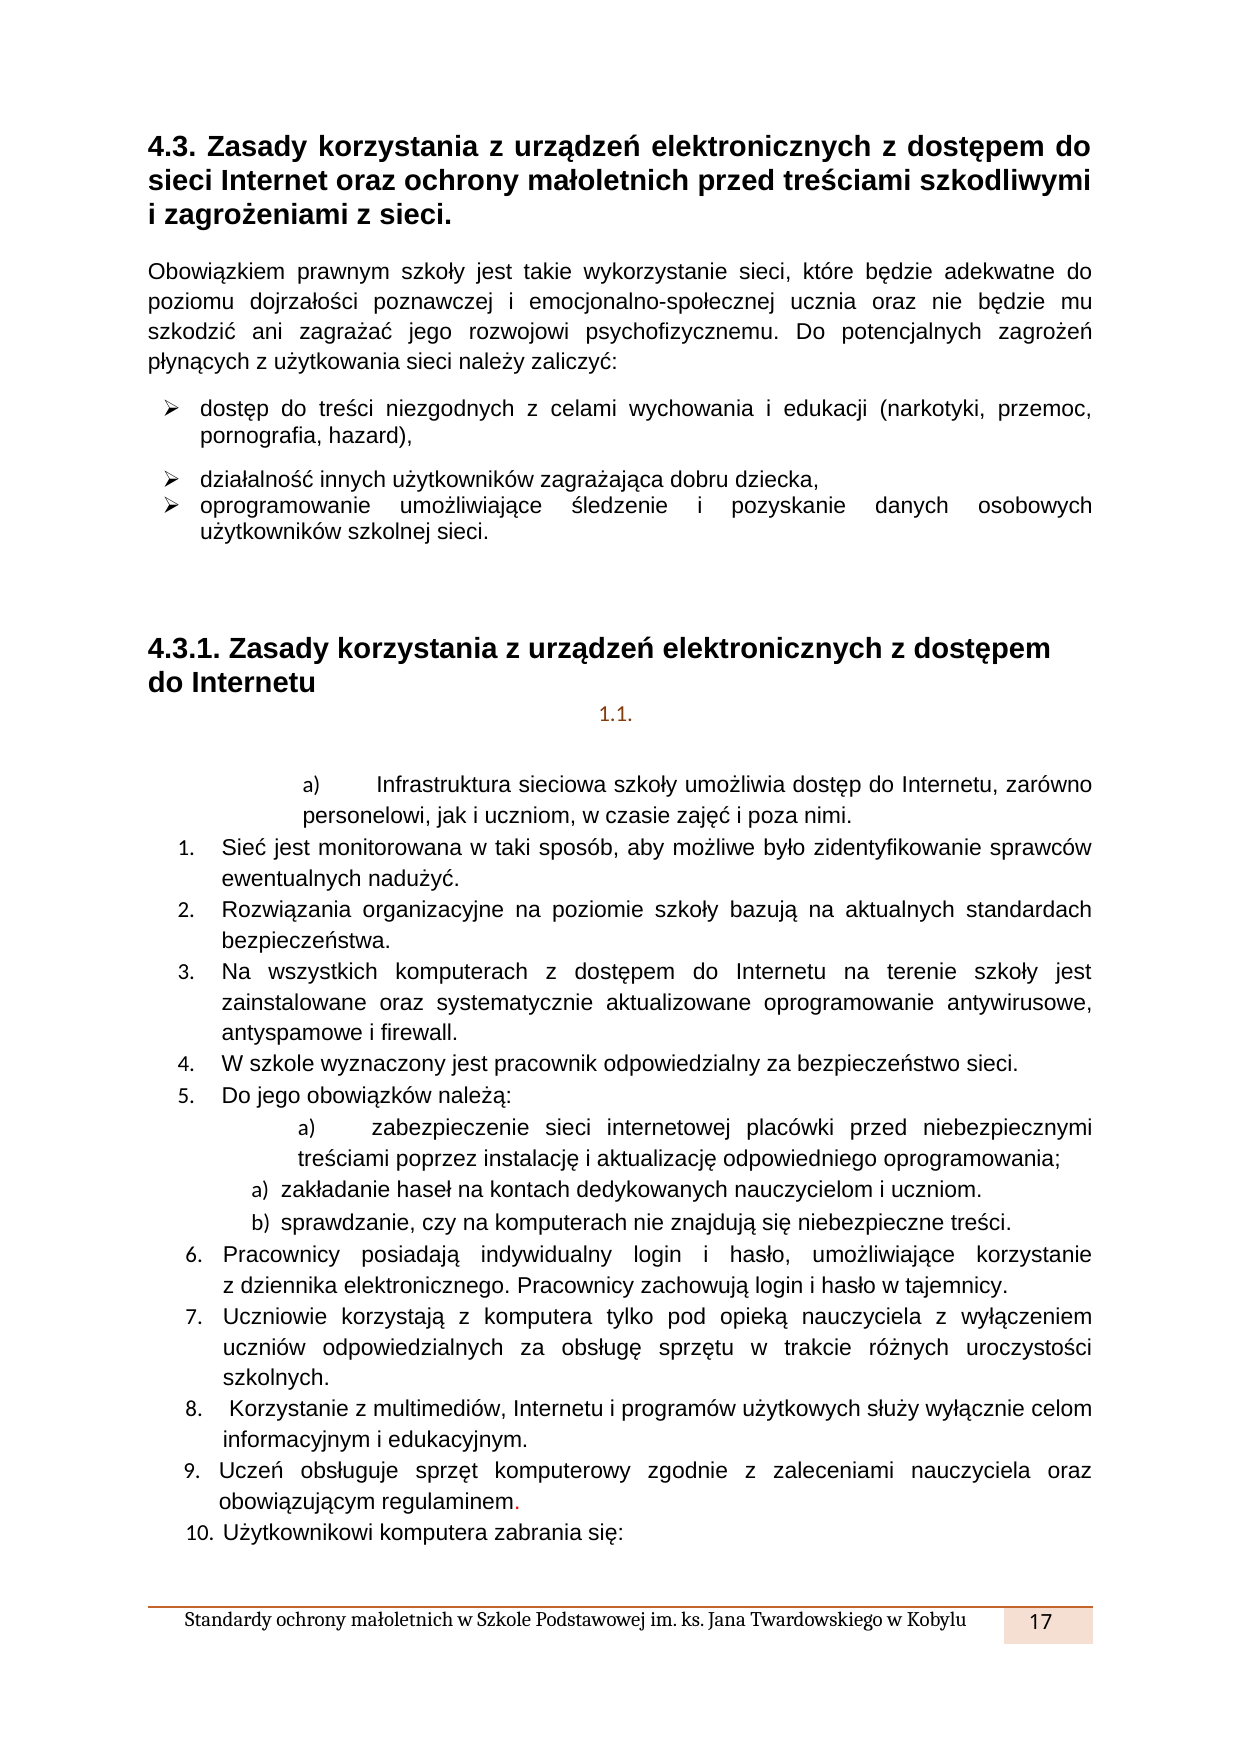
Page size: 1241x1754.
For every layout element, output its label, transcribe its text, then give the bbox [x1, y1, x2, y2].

list Pracownicy posiadają indywidualny login i hasło, umożliwiające korzystanie z dziennika elektronicznego. Pracownicy zachowują login i hasło w tajemnicy. [185, 1240, 1093, 1298]
list dostęp do treści niezgodnych z celami wychowania i edukacji (narkotyki, przemoc, pornografia, hazard), [162, 395, 1093, 448]
subtitle 4.3. Zasady korzystania z urządzeń elektronicznych z dostępem do sieci Internet oraz ochrony małoletnich przed treściami szkodliwymi i zagrożeniami z sieci. [148, 129, 1093, 231]
list działalność innych użytkowników zagrażająca dobru dziecka, [162, 466, 1093, 492]
subtitle 4.3.1. Zasady korzystania z urządzeń elektronicznych z dostępem do Internetu [148, 631, 1093, 698]
list Infrastruktura sieciowa szkoły umożliwia dostęp do Internetu, zarówno personelowi, jak i uczniom, w czasie zajęć i poza nimi. [302, 771, 1093, 829]
list oprogramowanie umożliwiające śledzenie i pozyskanie danych osobowych użytkowników szkolnej sieci. [162, 492, 1093, 544]
list Do jego obowiązków należą: [177, 1081, 1093, 1109]
text Obowiązkiem prawnym szkoły jest takie wykorzystanie sieci, które będzie adekwatne do poziomu dojrzałości poznawczej i emocjonalno-społecznej ucznia oraz nie będzie mu szkodzić ani zagrażać jego rozwojowi psychofizycznemu. Do potencjalnych zagrożeń płynących z użytkowania sieci należy zaliczyć: [148, 258, 1093, 374]
list Na wszystkich komputerach z dostępem do Internetu na terenie szkoły jest zainstalowane oraz systematycznie aktualizowane oprogramowanie antywirusowe, antyspamowe i firewall. [177, 957, 1093, 1045]
list W szkole wyznaczony jest pracownik odpowiedzialny za bezpieczeństwo sieci. [177, 1049, 1093, 1077]
list Uczeń obsługuje sprzęt komputerowy zgodnie z zaleceniami nauczyciela oraz obowiązującym regulaminem. [183, 1456, 1093, 1515]
list zabezpieczenie sieci internetowej placówki przed niebezpiecznymi treściami poprzez instalację i aktualizację odpowiedniego oprogramowania; [298, 1113, 1093, 1172]
list sprawdzanie, czy na komputerach nie znajdują się niebezpieczne treści. [251, 1208, 1093, 1236]
list Korzystanie z multimediów, Internetu i programów użytkowych służy wyłącznie celom informacyjnym i edukacyjnym. [185, 1394, 1093, 1453]
list Uczniowie korzystają z komputera tylko pod opieką nauczyciela z wyłączeniem uczniów odpowiedzialnych za obsługę sprzętu w trakcie różnych uroczystości szkolnych. [185, 1302, 1093, 1391]
list Sieć jest monitorowana w taki sposób, aby możliwe było zidentyfikowanie sprawców ewentualnych nadużyć. [177, 833, 1093, 891]
list Rozwiązania organizacyjne na poziomie szkoły bazują na aktualnych standardach bezpieczeństwa. [177, 895, 1093, 953]
list Użytkownikowi komputera zabrania się: [185, 1518, 1093, 1547]
list zakładanie haseł na kontach dedykowanych nauczycielom i uczniom. [251, 1176, 1093, 1204]
